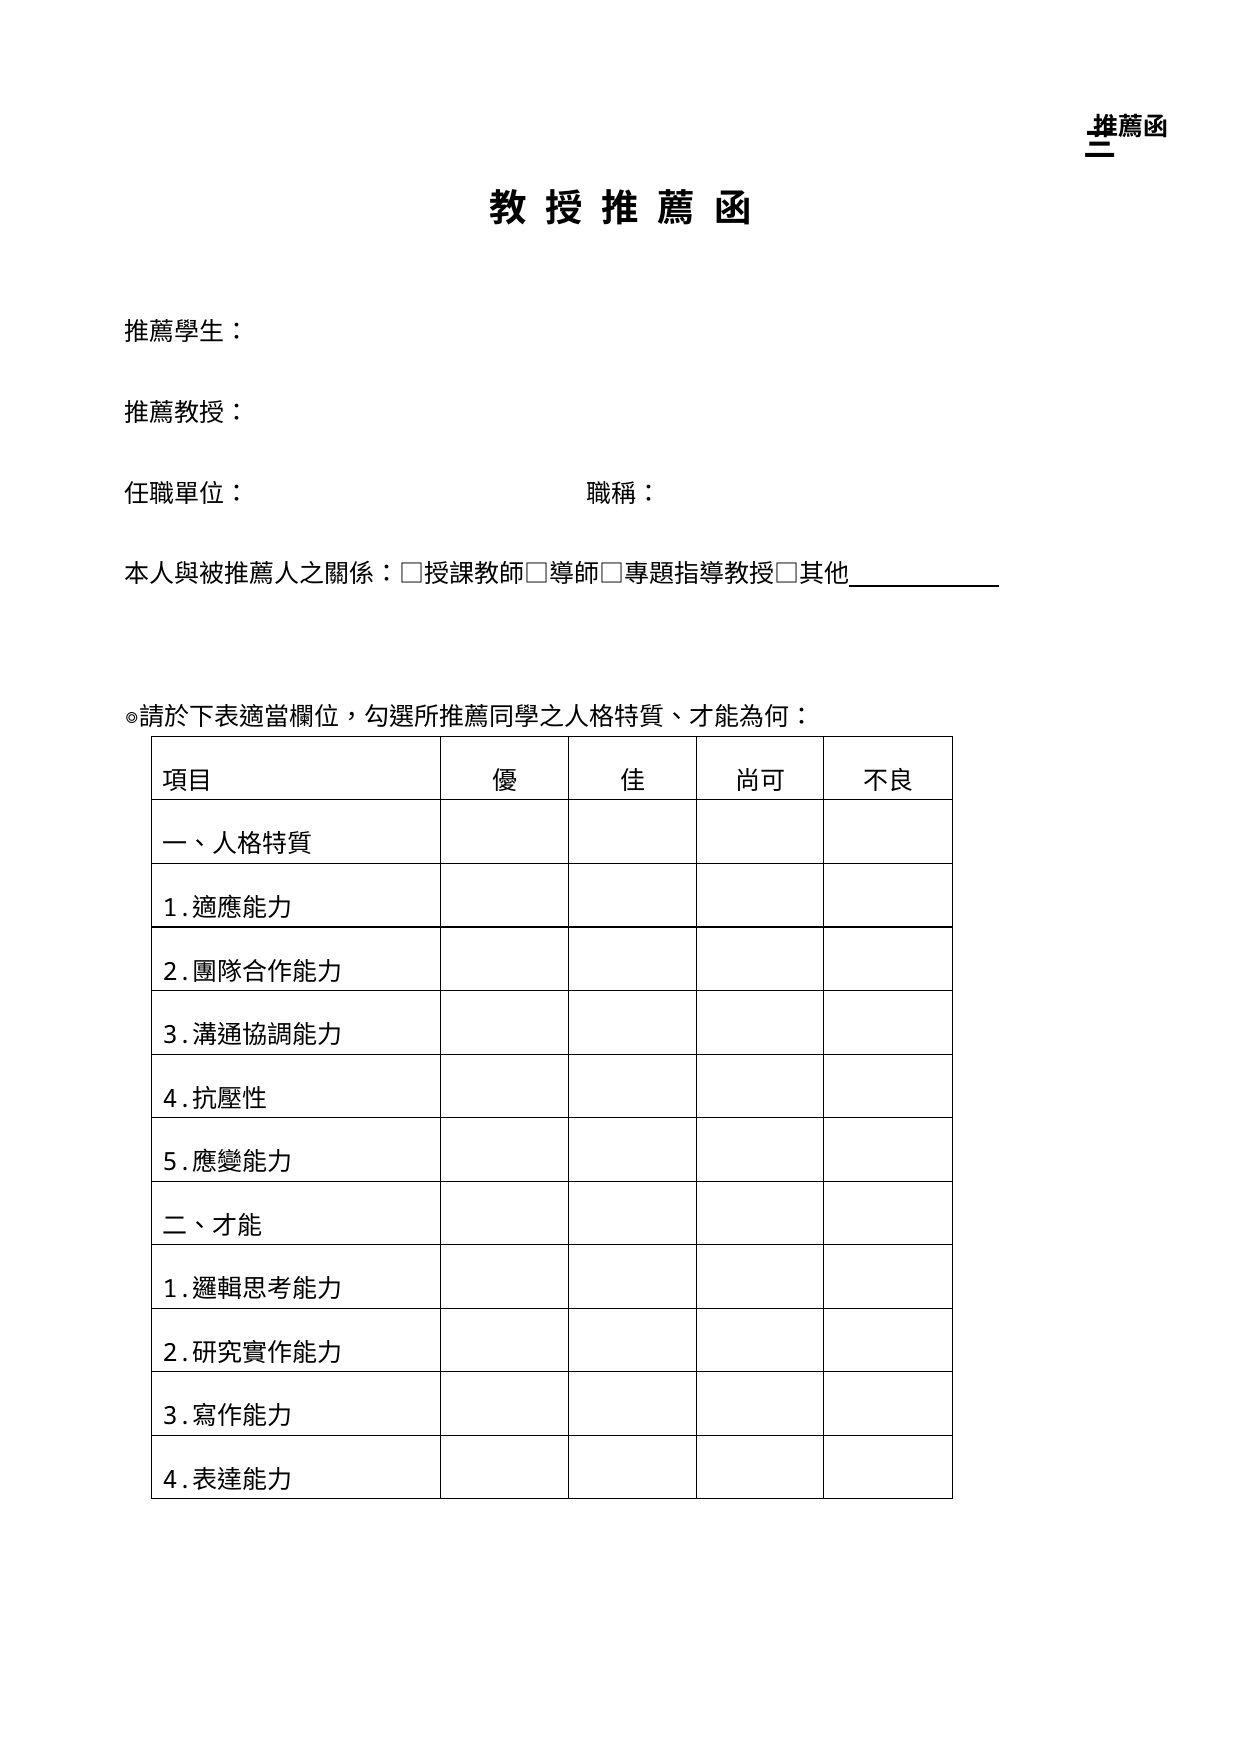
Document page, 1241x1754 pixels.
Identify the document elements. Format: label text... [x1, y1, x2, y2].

table_cell [824, 1118, 952, 1181]
table_cell [569, 1245, 696, 1308]
table_header 項目 [152, 737, 440, 799]
table_cell [697, 864, 823, 926]
table_cell [697, 1118, 823, 1181]
table_cell 4.抗壓性 [152, 1055, 440, 1117]
table_cell [569, 991, 696, 1053]
table_cell [569, 1436, 696, 1498]
table_cell [569, 864, 696, 926]
table_cell [441, 991, 568, 1053]
table_cell [441, 1372, 568, 1435]
table_cell [824, 1309, 952, 1371]
table_cell [441, 1182, 568, 1244]
table_cell 1.邏輯思考能力 [152, 1245, 440, 1308]
table_cell 1.適應能力 [152, 864, 440, 926]
text 任職單位： 職稱： [124, 449, 1116, 512]
table_cell [441, 800, 568, 863]
table_header 佳 [569, 737, 696, 799]
table_cell 4.表達能力 [152, 1436, 440, 1498]
text 三 [124, 99, 1189, 163]
table_cell [569, 1182, 696, 1244]
table_cell 5.應變能力 [152, 1118, 440, 1181]
table_cell [697, 991, 823, 1053]
table_cell [569, 1372, 696, 1435]
text 本人與被推薦人之關係：□授課教師□導師□專題指導教授□其他 [124, 530, 1116, 593]
text 教 授 推 薦 函 [124, 163, 1116, 226]
table_cell 3.溝通協調能力 [152, 991, 440, 1053]
table_cell [569, 1118, 696, 1181]
table_cell [697, 800, 823, 863]
table_cell [441, 1245, 568, 1308]
table_cell 二、才能 [152, 1182, 440, 1244]
table_cell [697, 928, 823, 990]
text 推薦學生： [124, 288, 1116, 351]
table_cell [697, 1245, 823, 1308]
table_cell [824, 1372, 952, 1435]
table_cell [569, 1309, 696, 1371]
table_cell [441, 1055, 568, 1117]
table_cell [824, 1245, 952, 1308]
table_header 優 [441, 737, 568, 799]
table_cell [441, 1309, 568, 1371]
table_cell [824, 991, 952, 1053]
table_cell [824, 1436, 952, 1498]
table_cell [824, 800, 952, 863]
table_cell [441, 1436, 568, 1498]
table_cell [824, 928, 952, 990]
table_cell [441, 928, 568, 990]
table_cell [697, 1182, 823, 1244]
table_header 尚可 [697, 737, 823, 799]
table_cell 一、人格特質 [152, 800, 440, 863]
text 推薦教授： [124, 369, 1116, 431]
table_cell [697, 1372, 823, 1435]
table_cell [569, 800, 696, 863]
table_header 不良 [824, 737, 952, 799]
text 推薦函 [1088, 106, 1174, 143]
table_cell 2.團隊合作能力 [152, 928, 440, 990]
table_cell [569, 1055, 696, 1117]
table_cell [697, 1055, 823, 1117]
table_cell [697, 1436, 823, 1498]
table_cell [441, 864, 568, 926]
table_cell 2.研究實作能力 [152, 1309, 440, 1371]
table_cell [824, 1182, 952, 1244]
table_cell [824, 1055, 952, 1117]
table_cell [697, 1309, 823, 1371]
table_cell [441, 1118, 568, 1181]
table_cell [824, 864, 952, 926]
table_cell 3.寫作能力 [152, 1372, 440, 1435]
text ◎請於下表適當欄位，勾選所推薦同學之人格特質、才能為何： [124, 673, 1116, 736]
table_cell [569, 928, 696, 990]
